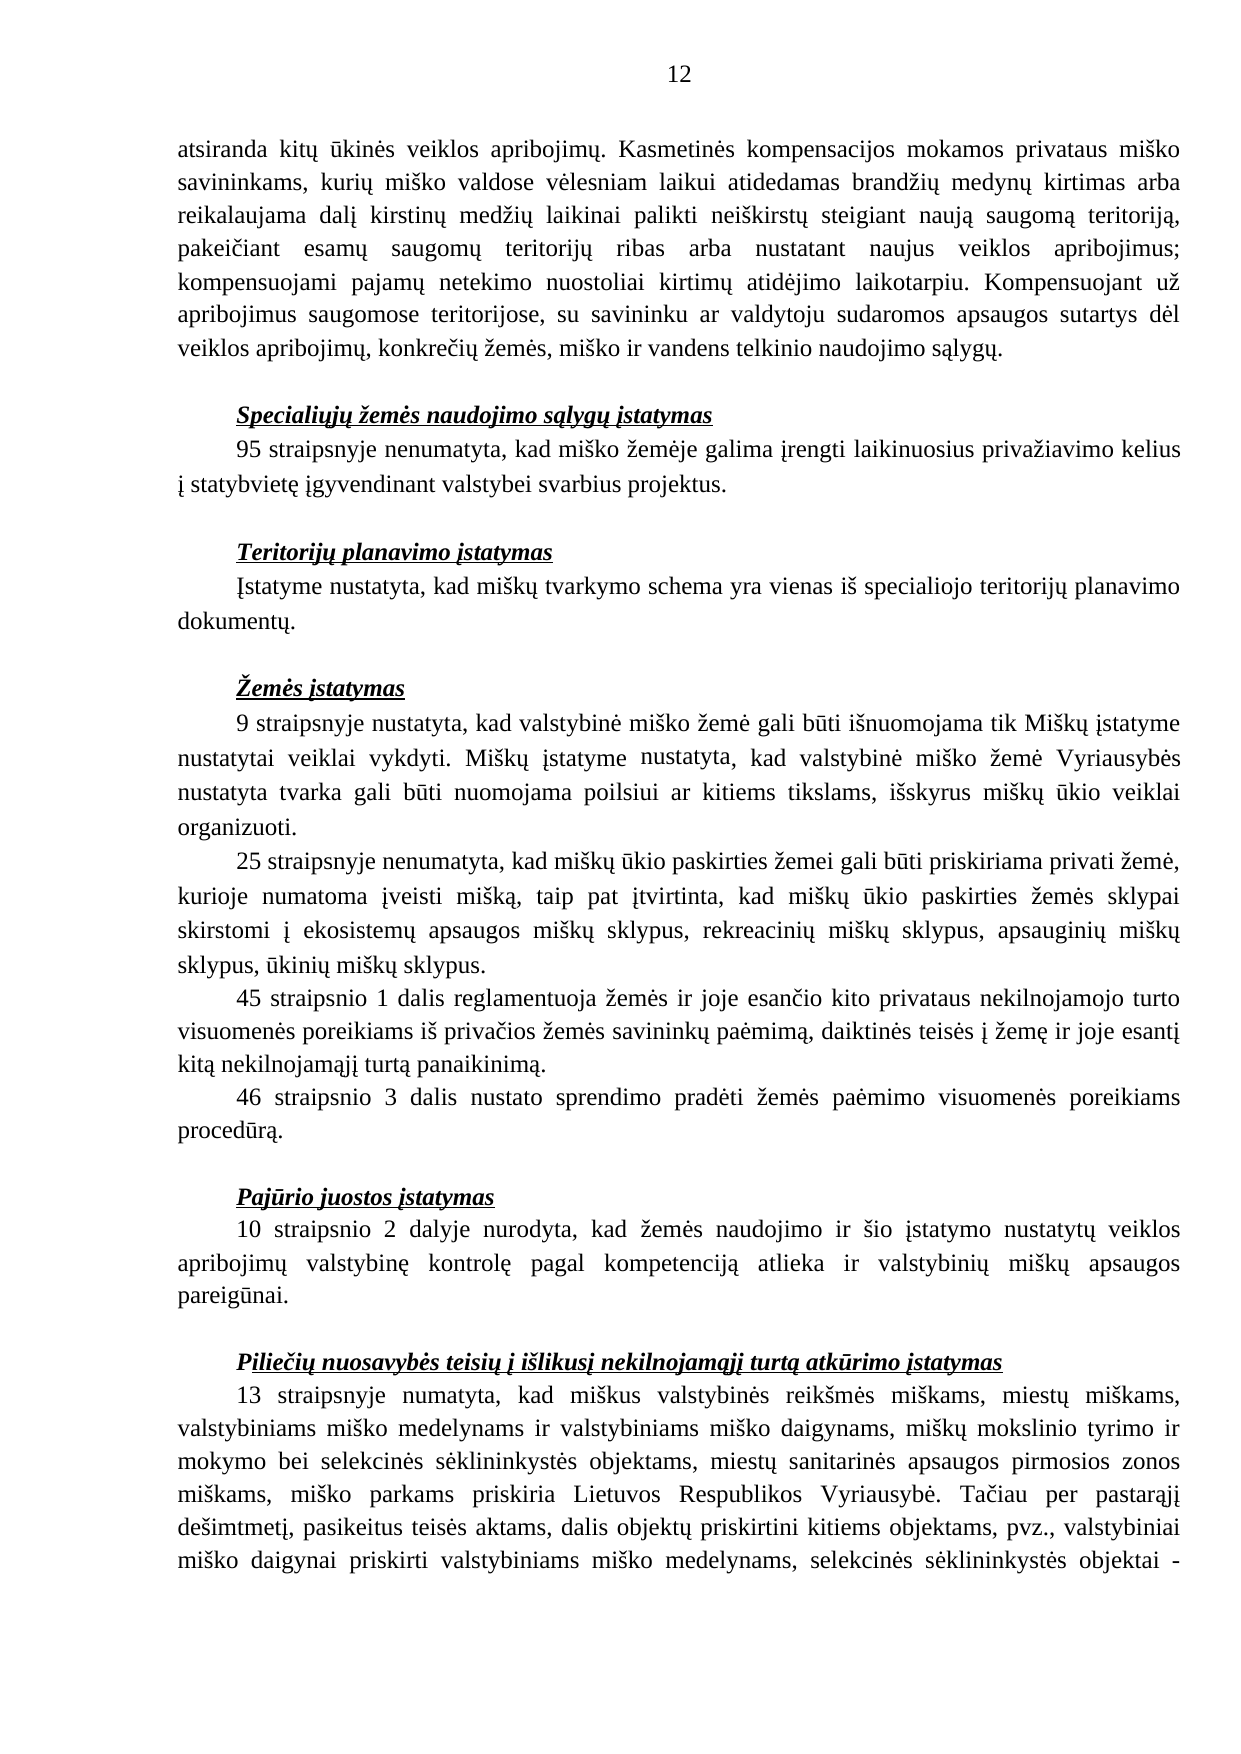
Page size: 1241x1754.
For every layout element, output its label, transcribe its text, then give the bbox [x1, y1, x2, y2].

text 46 straipsnio 3 dalis nustato sprendimo pradėti žemės paėmimo visuomenės poreikiams procedūrą. [177, 1082, 1181, 1144]
text 13 straipsnyje numatyta, kad miškus valstybinės reikšmės miškams, miestų miškams, valstybiniams miško medelynams ir valstybiniams miško daigynams, miškų mokslinio tyrimo ir mokymo bei selekcinės sėklininkystės objektams, miestų sanitarinės apsaugos pirmosios zonos miškams, miško parkams priskiria Lietuvos Respublikos Vyriausybė. Tačiau per pastarąjį dešimtmetį, pasikeitus teisės aktams, dalis objektų priskirtini kitiems objektams, pvz., valstybiniai miško daigynai priskirti valstybiniams miško medelynams, selekcinės sėklininkystės objektai [177, 1380, 1181, 1573]
text atsiranda kitų ūkinės veiklos apribojimų. Kasmetinės kompensacijos mokamos privataus miško savininkams, kurių miško valdose vėlesniam laikui atidedamas brandžių medynų kirtimas arba reikalaujama dalį kirstinų medžių laikinai palikti neiškirstų steigiant naują saugomą teritoriją, pakeičiant esamų saugomų teritorijų ribas arba nustatant naujus veiklos apribojimus; kompensuojami pajamų netekimo nuostoliai kirtimų atidėjimo laikotarpiu. Kompensuojant už apribojimus saugomose teritorijose, su savininku ar valdytoju sudaromos apsaugos sutartys dėl veiklos apribojimų, konkrečių žemės, miško ir vandens telkinio naudojimo sąlygų. [177, 134, 1181, 361]
text Žemės įstatymas [177, 672, 1181, 702]
text 45 straipsnio 1 dalis reglamentuoja žemės ir joje esančio kito privataus nekilnojamojo turto visuomenės poreikiams iš privačios žemės savininkų paėmimą, daiktinės teisės į žemę ir joje esantį kitą nekilnojamąjį turtą panaikinimą. [177, 983, 1181, 1078]
text Įstatyme nustatyta, kad miškų tvarkymo schema yra vienas iš specialiojo teritorijų planavimo dokumentų. [177, 570, 1181, 635]
text 95 straipsnyje nenumatyta, kad miško žemėje galima įrengti laikinuosius privažiavimo kelius į statybvietę įgyvendinant valstybei svarbius projektus. [177, 433, 1181, 498]
text 10 straipsnio 2 dalyje nurodyta, kad žemės naudojimo ir šio įstatymo nustatytų veiklos apribojimų valstybinę kontrolę pagal kompetenciją atlieka ir valstybinių miškų apsaugos pareigūnai. [177, 1214, 1181, 1309]
text 9 straipsnyje nustatyta, kad valstybinė miško žemė gali būti išnuomojama tik Miškų įstatyme nustatytai veiklai vykdyti. Miškų įstatyme nustatyta, kad valstybinė miško žemė Vyriausybės nustatyta tvarka gali būti nuomojama poilsiui ar kitiems tikslams, išskyrus miškų ūkio veiklai organizuoti. [177, 707, 1181, 841]
text Piliečių nuosavybės teisių į išlikusį nekilnojamąjį turtą atkūrimo įstatymas [177, 1347, 1181, 1375]
text Pajūrio juostos įstatymas [177, 1182, 1181, 1210]
text Teritorijų planavimo įstatymas [177, 535, 1181, 566]
text 25 straipsnyje nenumatyta, kad miškų ūkio paskirties žemei gali būti priskiriama privati žemė, kurioje numatoma įveisti mišką, taip pat įtvirtinta, kad miškų ūkio paskirties žemės sklypai skirstomi į ekosistemų apsaugos miškų sklypus, rekreacinių miškų sklypus, apsauginių miškų sklypus, ūkinių miškų sklypus. [177, 845, 1181, 979]
text Specialiųjų žemės naudojimo sąlygų įstatymas [177, 399, 1181, 429]
